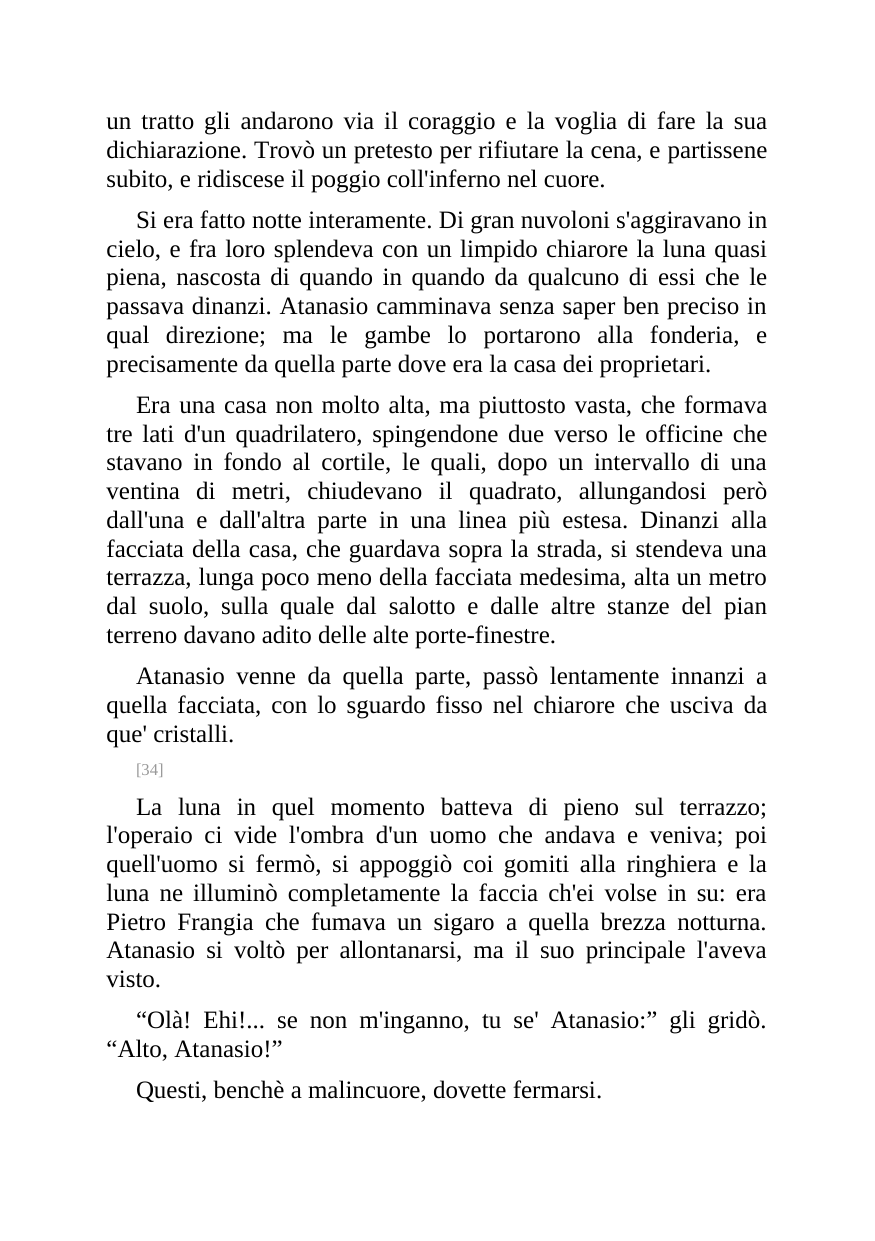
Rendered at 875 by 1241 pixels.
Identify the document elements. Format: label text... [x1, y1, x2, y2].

text Era una casa non molto alta, ma piuttosto vasta, che formava tre lati d'un quadrilatero, spingendone due verso le officine che stavano in fondo al cortile, le quali, dopo un intervallo di una ventina di metri, chiudevano il quadrato, allungandosi però dall'una e dall'altra parte in una linea più estesa. Dinanzi alla facciata della casa, che guardava sopra la strada, si stendeva una terrazza, lunga poco meno della facciata medesima, alta un metro dal suolo, sulla quale dal salotto e dalle altre stanze del pian terreno davano adito delle alte porte-finestre. [106, 390, 768, 649]
text “Olà! Ehi!... se non m'inganno, tu se' Atanasio:” gli gridò. “Alto, Atanasio!” [106, 1005, 768, 1063]
text Questi, benchè a malincuore, dovette fermarsi. [106, 1075, 768, 1104]
text Atanasio venne da quella parte, passò lentamente innanzi a quella facciata, con lo sguardo fisso nel chiarore che usciva da que' cristalli. [106, 661, 768, 747]
text [34] [164, 760, 768, 779]
text [34] [106, 760, 136, 779]
text La luna in quel momento batteva di pieno sul terrazzo; l'operaio ci vide l'ombra d'un uomo che andava e veniva; poi quell'uomo si fermò, si appoggiò coi gomiti alla ringhiera e la luna ne illuminò completamente la faccia ch'ei volse in su: era Pietro Frangia che fumava un sigaro a quella brezza notturna. Atanasio si voltò per allontanarsi, ma il suo principale l'aveva visto. [106, 792, 768, 993]
text un tratto gli andarono via il coraggio e la voglia di fare la sua dichiarazione. Trovò un pretesto per rifiutare la cena, e partissene subito, e ridiscese il poggio coll'inferno nel cuore. [106, 106, 768, 192]
text Si era fatto notte interamente. Di gran nuvoloni s'aggiravano in cielo, e fra loro splendeva con un limpido chiarore la luna quasi piena, nascosta di quando in quando da qualcuno di essi che le passava dinanzi. Atanasio camminava senza saper ben preciso in qual direzione; ma le gambe lo portarono alla fonderia, e precisamente da quella parte dove era la casa dei proprietari. [106, 205, 768, 377]
